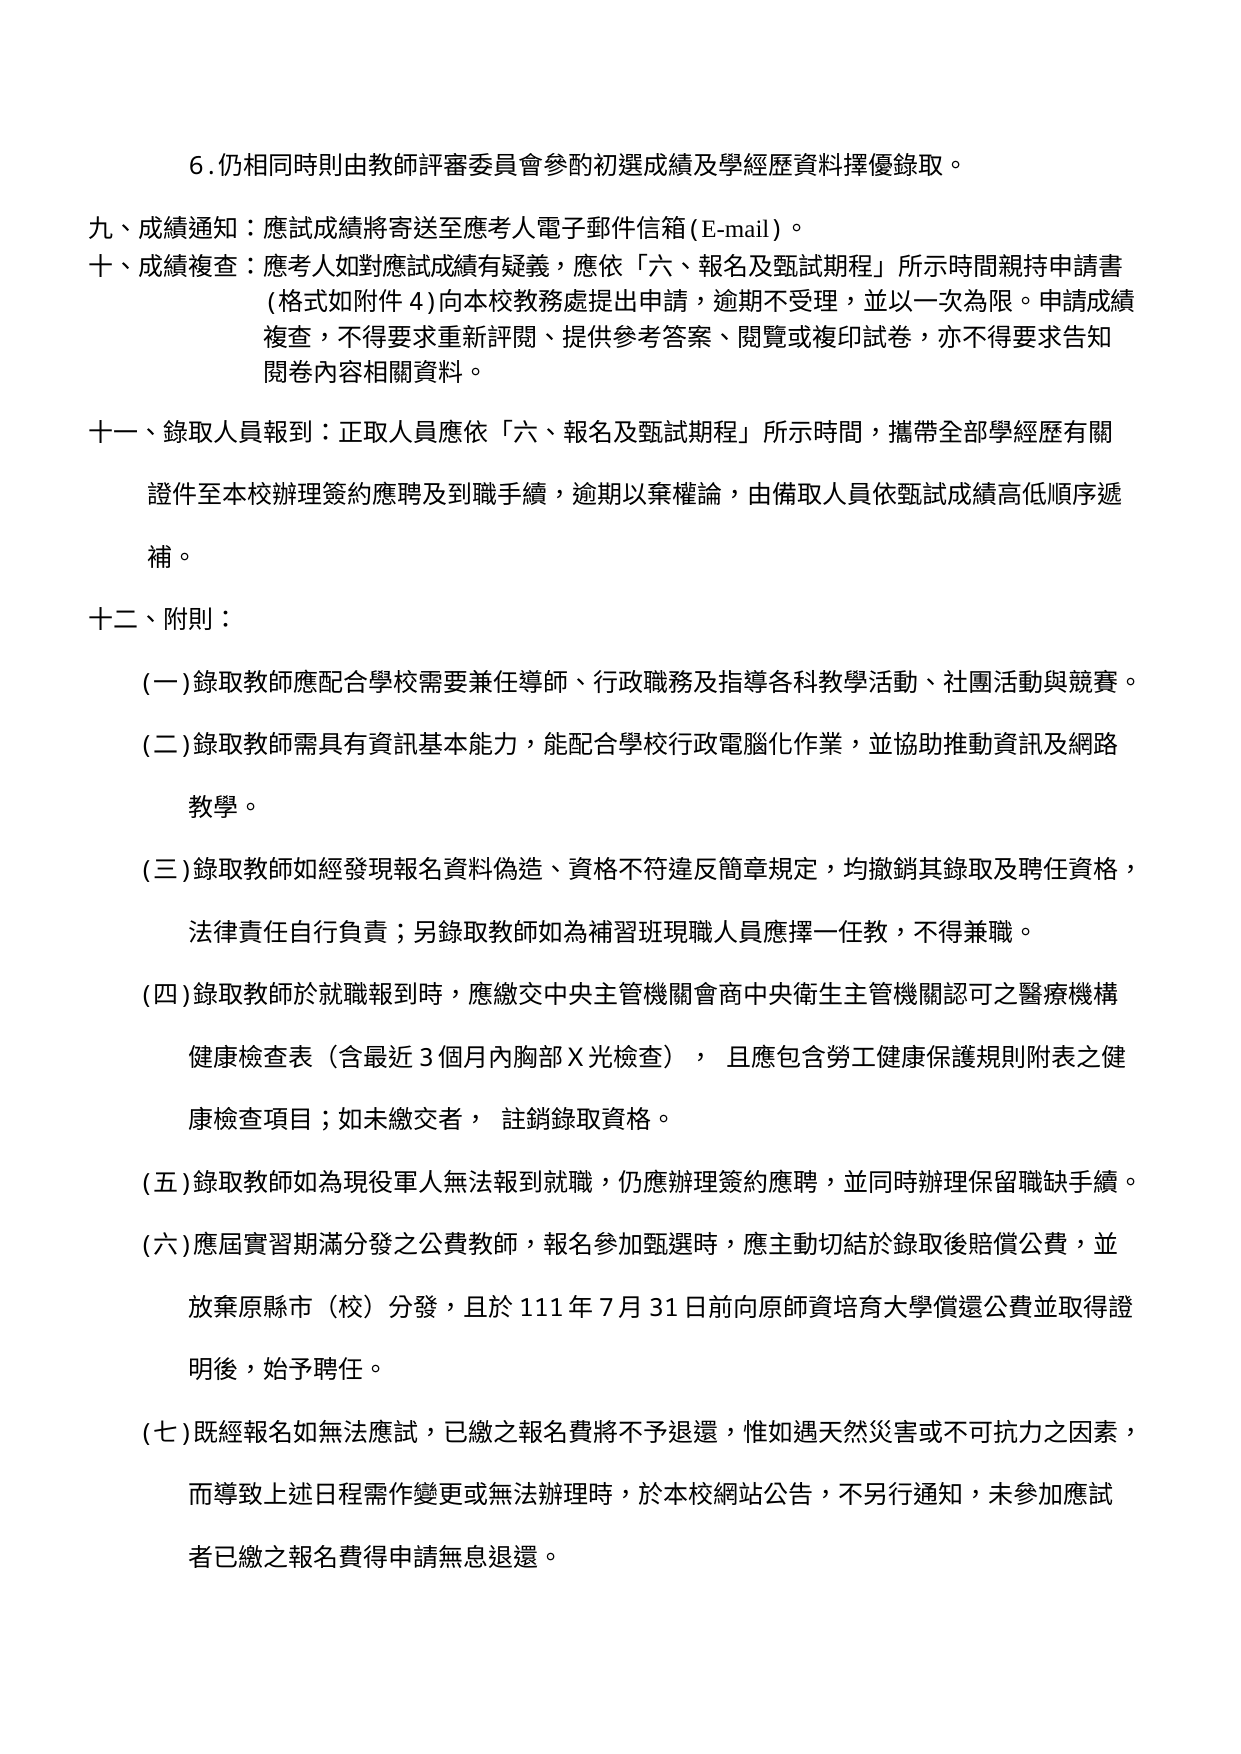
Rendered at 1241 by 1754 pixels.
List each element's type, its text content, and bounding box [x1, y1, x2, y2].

text (一)錄取教師應配合學校需要兼任導師、行政職務及指導各科教學活動、社團活動與競賽。 [139, 639, 1137, 701]
text 十二、附則： [89, 576, 1137, 639]
text 6.仍相同時則由教師評審委員會參酌初選成績及學經歷資料擇優錄取。 [189, 122, 1137, 184]
text 十一、錄取人員報到：正取人員應依「六、報名及甄試期程」所示時間，攜帶全部學經歷有關證件至本校辦理簽約應聘及到職手續，逾期以棄權論，由備取人員依甄試成績高低順序遞補。 [89, 389, 1137, 576]
text (七)既經報名如無法應試，已繳之報名費將不予退還，惟如遇天然災害或不可抗力之因素，而導致上述日程需作變更或無法辦理時，於本校網站公告，不另行通知，未參加應試者已繳之報名費得申請無息退還。 [139, 1389, 1137, 1576]
text (四)錄取教師於就職報到時，應繳交中央主管機關會商中央衛生主管機關認可之醫療機構健康檢查表（含最近3個月內胸部Ｘ光檢查）， 且應包含勞工健康保護規則附表之健康檢查項目；如未繳交者， 註銷錄取資格。 [139, 951, 1137, 1139]
text 十、成績複查：應考人如對應試成績有疑義，應依「六、報名及甄試期程」所示時間親持申請書(格式如附件4)向本校教務處提出申請，逾期不受理，並以一次為限。申請成績複查，不得要求重新評閱、提供參考答案、閱覽或複印試卷，亦不得要求告知閱卷內容相關資料。 [89, 247, 1137, 389]
text (五)錄取教師如為現役軍人無法報到就職，仍應辦理簽約應聘，並同時辦理保留職缺手續。 [139, 1139, 1137, 1201]
text 九、成績通知：應試成績將寄送至應考人電子郵件信箱(E-mail)。 [89, 184, 1137, 247]
text (三)錄取教師如經發現報名資料偽造、資格不符違反簡章規定，均撤銷其錄取及聘任資格，法律責任自行負責；另錄取教師如為補習班現職人員應擇一任教，不得兼職。 [139, 826, 1137, 951]
text (二)錄取教師需具有資訊基本能力，能配合學校行政電腦化作業，並協助推動資訊及網路教學。 [139, 701, 1137, 826]
text (六)應屆實習期滿分發之公費教師，報名參加甄選時，應主動切結於錄取後賠償公費，並放棄原縣市（校）分發，且於111年7月31日前向原師資培育大學償還公費並取得證明後，始予聘任。 [139, 1201, 1137, 1389]
